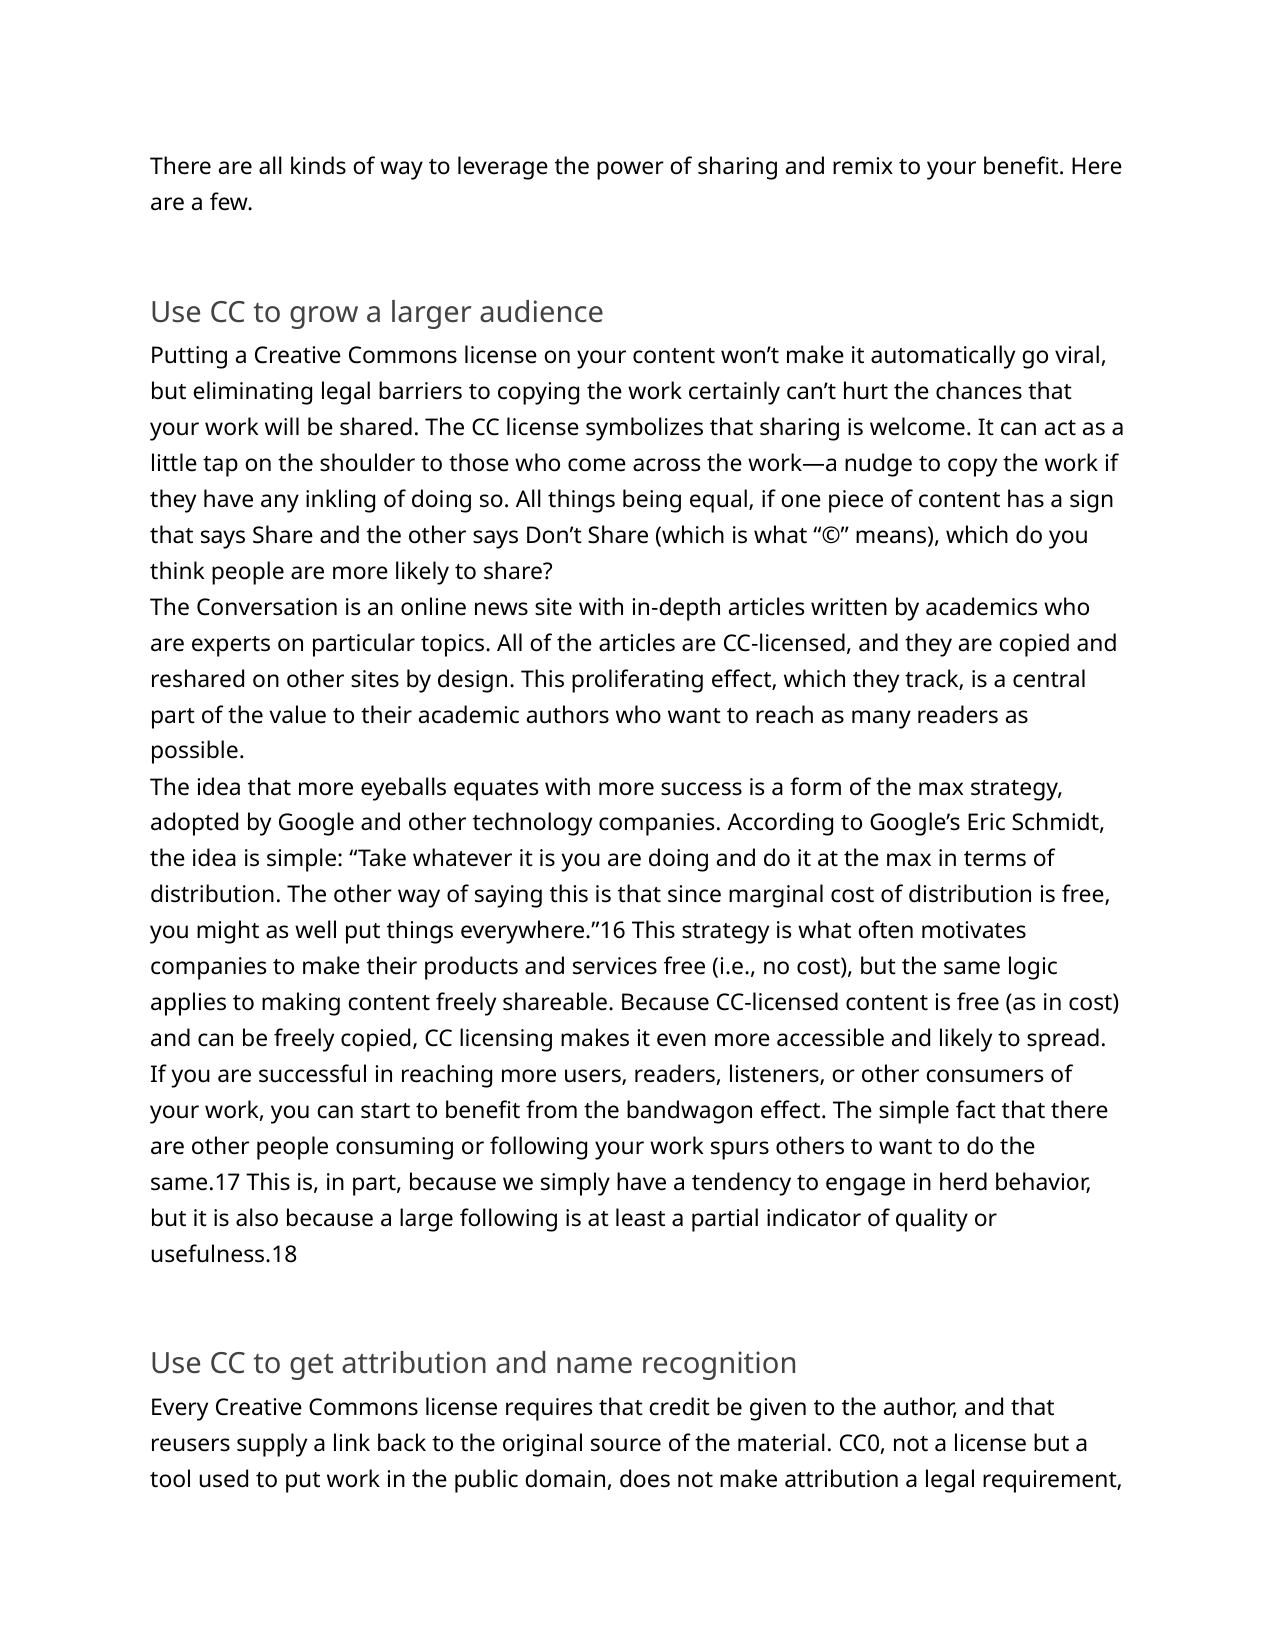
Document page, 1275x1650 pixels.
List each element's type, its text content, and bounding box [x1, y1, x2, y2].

subtitle Use CC to grow a larger audience [150, 291, 1125, 331]
text The Conversation is an online news site with in-depth articles written by academics who are experts on particular topics. All of the articles are CC-licensed, and they are copied and reshared on other sites by design. This proliferating effect, which they track, is a central part of the value to their academic authors who want to reach as many readers as possible. [150, 591, 1125, 766]
text If you are successful in reaching more users, readers, listeners, or other consumers of your work, you can start to benefit from the bandwagon effect. The simple fact that there are other people consuming or following your work spurs others to want to do the same.17 This is, in part, because we simply have a tendency to engage in herd behavior, but it is also because a large following is at least a partial indicator of quality or usefulness.18 [150, 1058, 1125, 1269]
text The idea that more eyeballs equates with more success is a form of the max strategy, adopted by Google and other technology companies. According to Google’s Eric Schmidt, the idea is simple: “Take whatever it is you are doing and do it at the max in terms of distribution. The other way of saying this is that since marginal cost of distribution is free, you might as well put things everywhere.”16 This strategy is what often motivates companies to make their products and services free (i.e., no cost), but the same logic applies to making content freely shareable. Because CC-licensed content is free (as in cost) and can be freely copied, CC licensing makes it even more accessible and likely to spread. [150, 770, 1125, 1053]
subtitle Use CC to get attribution and name recognition [150, 1343, 1125, 1382]
text There are all kinds of way to leverage the power of sharing and remix to your benefit. Here are a few. [150, 150, 1125, 217]
text Every Creative Commons license requires that credit be given to the author, and that reusers supply a link back to the original source of the material. CC0, not a license but a tool used to put work in the public domain, does not make attribution a legal requirement, [150, 1391, 1125, 1494]
text Putting a Creative Commons license on your content won’t make it automatically go viral, but eliminating legal barriers to copying the work certainly can’t hurt the chances that your work will be shared. The CC license symbolizes that sharing is welcome. It can act as a little tap on the shoulder to those who come across the work—a nudge to copy the work if they have any inkling of doing so. All things being equal, if one piece of content has a sign that says Share and the other says Don’t Share (which is what “©” means), which do you think people are more likely to share? [150, 339, 1125, 586]
